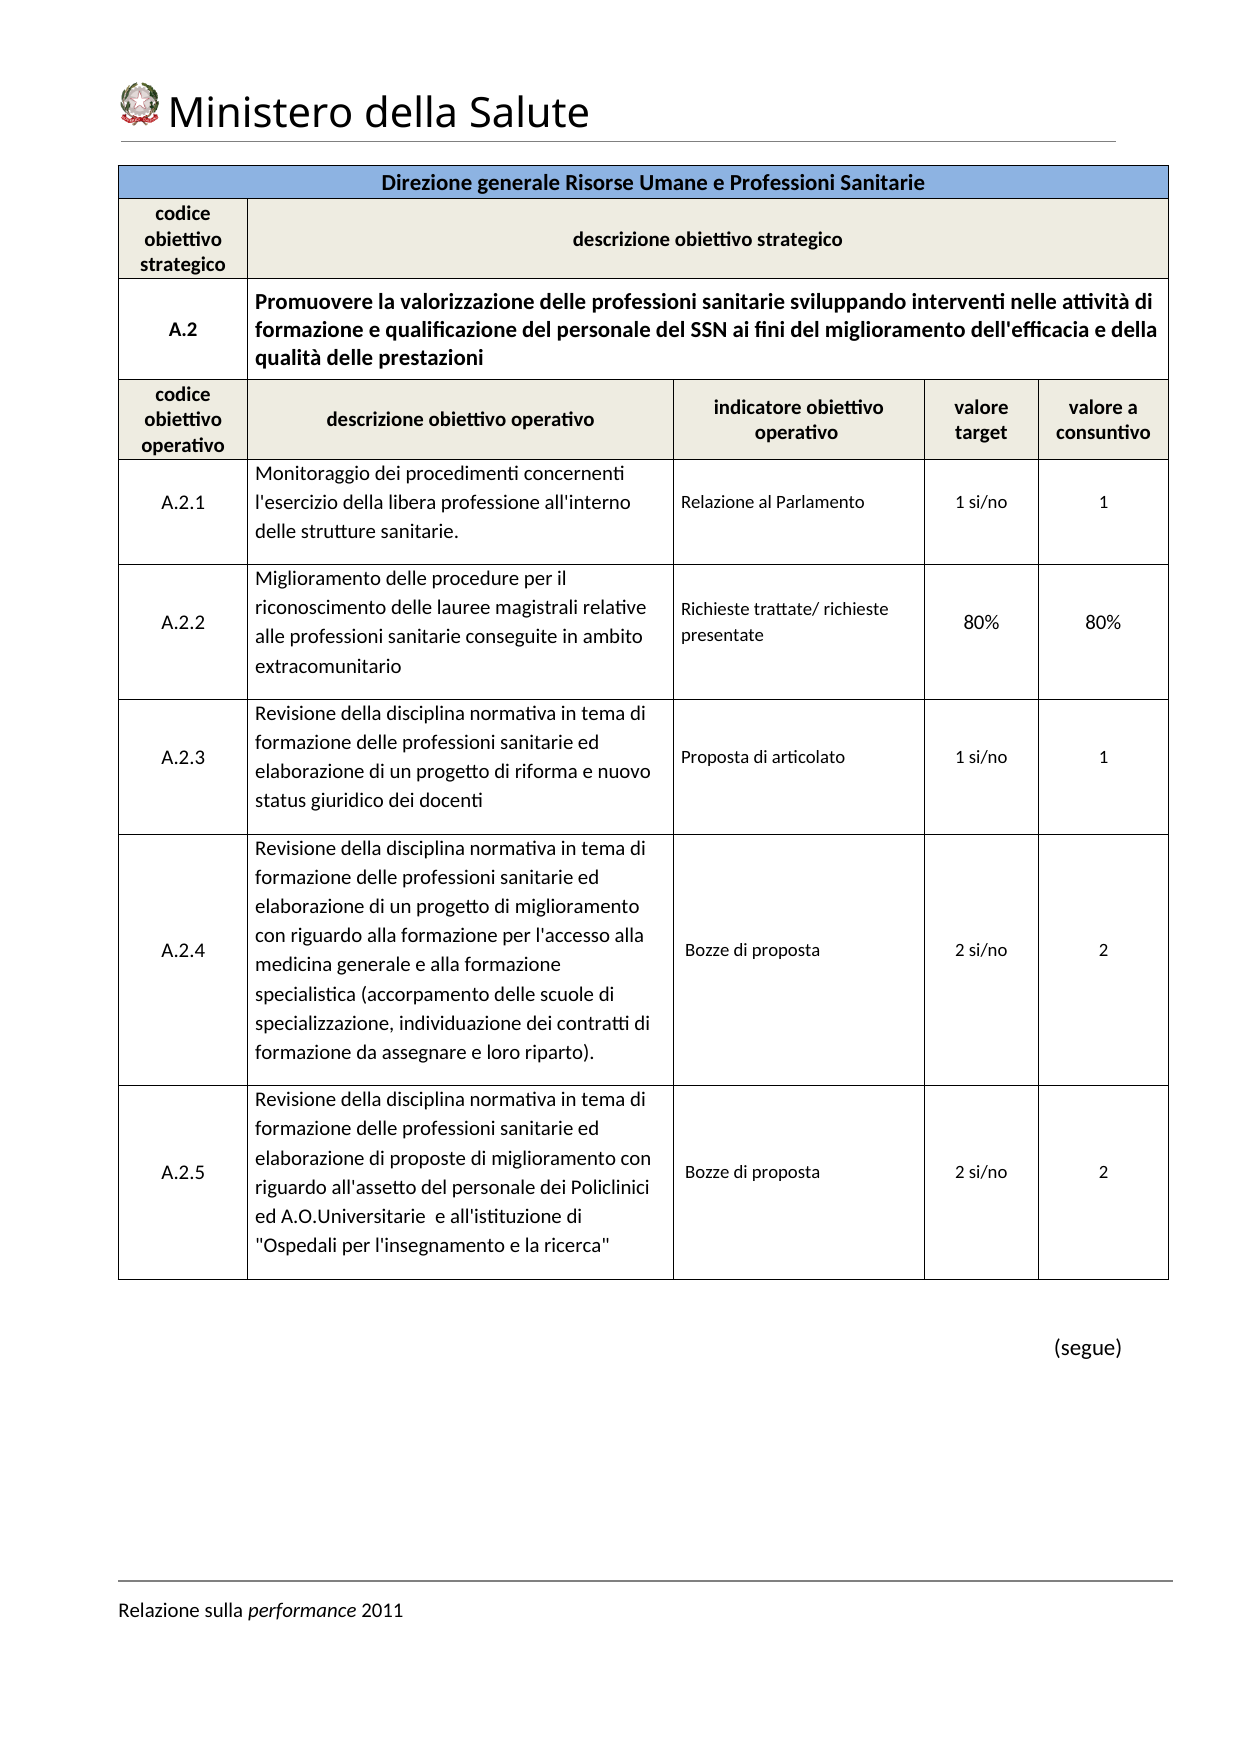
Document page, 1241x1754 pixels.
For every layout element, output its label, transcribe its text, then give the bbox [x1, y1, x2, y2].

table_cell Bozze di proposta [674, 835, 924, 1085]
table_cell 80% [1039, 565, 1168, 699]
table_cell Revisione della disciplina normativa in tema di formazione delle professioni sanitarie ed elaborazione di proposte di miglioramento con riguardo all'assetto del personale dei Policlinici ed A.O.Universitarie e all'istituzione di "Ospedali per l'insegnamento e la ricerca" [248, 1086, 673, 1278]
table_header Direzione generale Risorse Umane e Professioni Sanitarie [119, 166, 1168, 198]
table_cell Richieste trattate/ richieste presentate [674, 565, 924, 699]
table_cell 1 [1039, 460, 1168, 564]
text Relazione sulla performance 2011 [118, 1598, 1122, 1623]
table_cell A.2.1 [119, 460, 247, 564]
table_cell Revisione della disciplina normativa in tema di formazione delle professioni sanitarie ed elaborazione di un progetto di riforma e nuovo status giuridico dei docenti [248, 700, 673, 834]
table_cell 2 si/no [925, 835, 1038, 1085]
table_cell A.2.5 [119, 1086, 247, 1278]
table_cell A.2.4 [119, 835, 247, 1085]
table_cell Miglioramento delle procedure per il riconoscimento delle lauree magistrali relative alle professioni sanitarie conseguite in ambito extracomunitario [248, 565, 673, 699]
table_cell 2 si/no [925, 1086, 1038, 1278]
table_cell 1 si/no [925, 700, 1038, 834]
table_cell 80% [925, 565, 1038, 699]
table_cell 2 [1039, 835, 1168, 1085]
table_cell 1 [1039, 700, 1168, 834]
table_cell A.2.3 [119, 700, 247, 834]
table_cell valore a consuntivo [1039, 380, 1168, 459]
table_cell indicatore obiettivo operativo [674, 380, 924, 459]
table_cell descrizione obiettivo operativo [248, 380, 673, 459]
table_cell codice obiettivo strategico [119, 199, 247, 278]
table_cell Promuovere la valorizzazione delle professioni sanitarie sviluppando interventi nelle attività di formazione e qualificazione del personale del SSN ai fini del miglioramento dell'efficacia e della qualità delle prestazioni [248, 279, 1168, 379]
table_cell A.2 [119, 279, 247, 379]
table_cell Revisione della disciplina normativa in tema di formazione delle professioni sanitarie ed elaborazione di un progetto di miglioramento con riguardo alla formazione per l'accesso alla medicina generale e alla formazione specialistica (accorpamento delle scuole di specializzazione, individuazione dei contratti di formazione da assegnare e loro riparto). [248, 835, 673, 1085]
table_cell Bozze di proposta [674, 1086, 924, 1278]
text Ministero della Salute [118, 79, 1122, 140]
picture [119, 80, 161, 127]
table_cell 2 [1039, 1086, 1168, 1278]
text (segue) [118, 1333, 1122, 1361]
table_cell 1 si/no [925, 460, 1038, 564]
table_cell descrizione obiettivo strategico [248, 199, 1168, 278]
table_cell Proposta di articolato [674, 700, 924, 834]
table_cell valore target [925, 380, 1038, 459]
table_cell A.2.2 [119, 565, 247, 699]
table_cell Relazione al Parlamento [674, 460, 924, 564]
table_cell Monitoraggio dei procedimenti concernenti l'esercizio della libera professione all'interno delle strutture sanitarie. [248, 460, 673, 564]
table_cell codice obiettivo operativo [119, 380, 247, 459]
